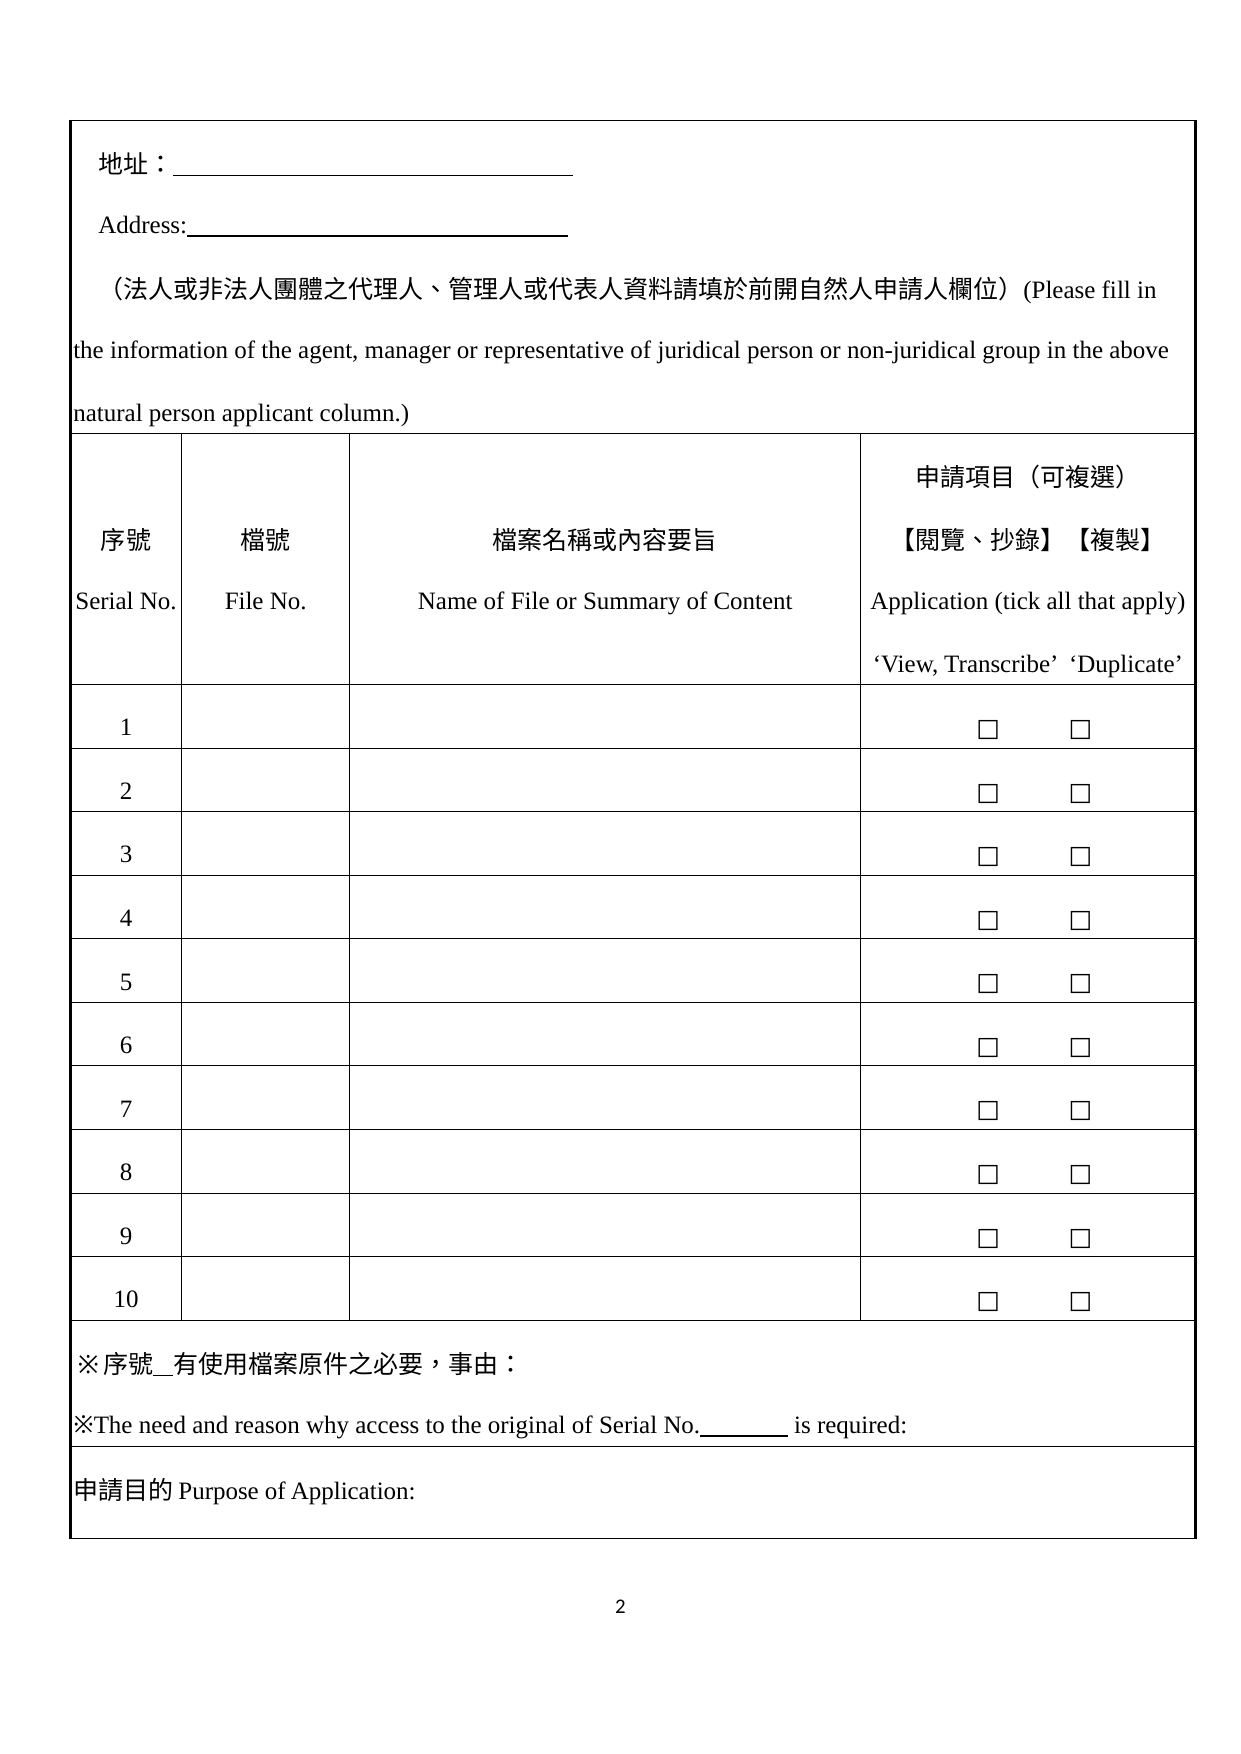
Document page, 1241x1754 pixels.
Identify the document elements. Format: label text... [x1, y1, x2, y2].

table_cell 申請目的Purpose of Application: [72, 1447, 1194, 1538]
table_cell ※序號 有使用檔案原件之必要，事由： ※The need and reason why access to the original of Serial No. is required: [72, 1321, 1194, 1446]
table_cell [350, 1066, 860, 1129]
table_cell □ □ [861, 1066, 1194, 1129]
table_cell 申請項目（可複選） 【閱覽、抄錄】【複製】 Application (tick all that apply) ‘View, Transcribe’ ‘Duplicate’ [861, 434, 1194, 684]
table_cell [182, 939, 349, 1002]
table_cell [350, 749, 860, 811]
table_cell [350, 876, 860, 938]
table_cell 1 [72, 685, 181, 748]
table_cell □ □ [861, 939, 1194, 1002]
table_cell □ □ [861, 876, 1194, 938]
table_cell 9 [72, 1194, 181, 1256]
table_cell 檔號 File No. [182, 434, 349, 684]
table_cell [350, 939, 860, 1002]
table_cell [182, 1066, 349, 1129]
table_cell 3 [72, 812, 181, 875]
table_cell 7 [72, 1066, 181, 1129]
table_cell 4 [72, 876, 181, 938]
table_cell □ □ [861, 749, 1194, 811]
table_cell 檔案名稱或內容要旨 Name of File or Summary of Content [350, 434, 860, 684]
table_cell 5 [72, 939, 181, 1002]
table_cell □ □ [861, 1130, 1194, 1192]
table_cell [350, 812, 860, 875]
table_cell [350, 1194, 860, 1256]
table_cell □ □ [861, 1257, 1194, 1319]
table_cell □ □ [861, 1194, 1194, 1256]
table_cell □ □ [861, 685, 1194, 748]
table_cell 8 [72, 1130, 181, 1192]
table_cell 10 [72, 1257, 181, 1319]
table_cell □ □ [861, 812, 1194, 875]
table_cell 序號 Serial No. [72, 434, 181, 684]
table_cell [350, 1003, 860, 1065]
table_cell 6 [72, 1003, 181, 1065]
table_cell □ □ [861, 1003, 1194, 1065]
table_cell [350, 1257, 860, 1319]
table_cell [182, 1194, 349, 1256]
table_cell [182, 1130, 349, 1192]
table_cell 地址： Address: （法人或非法人團體之代理人、管理人或代表人資料請填於前開自然人申請人欄位）(Please fill in the information of the agent, manager or representative of juridical person or non-juridical group in the above natural person applicant column.) [72, 121, 1194, 433]
table_cell [182, 876, 349, 938]
table_cell [350, 685, 860, 748]
table_cell [182, 1257, 349, 1319]
table_cell [182, 812, 349, 875]
table_cell [182, 685, 349, 748]
table_cell [182, 749, 349, 811]
table_cell 2 [72, 749, 181, 811]
table_cell [182, 1003, 349, 1065]
table_cell [350, 1130, 860, 1192]
